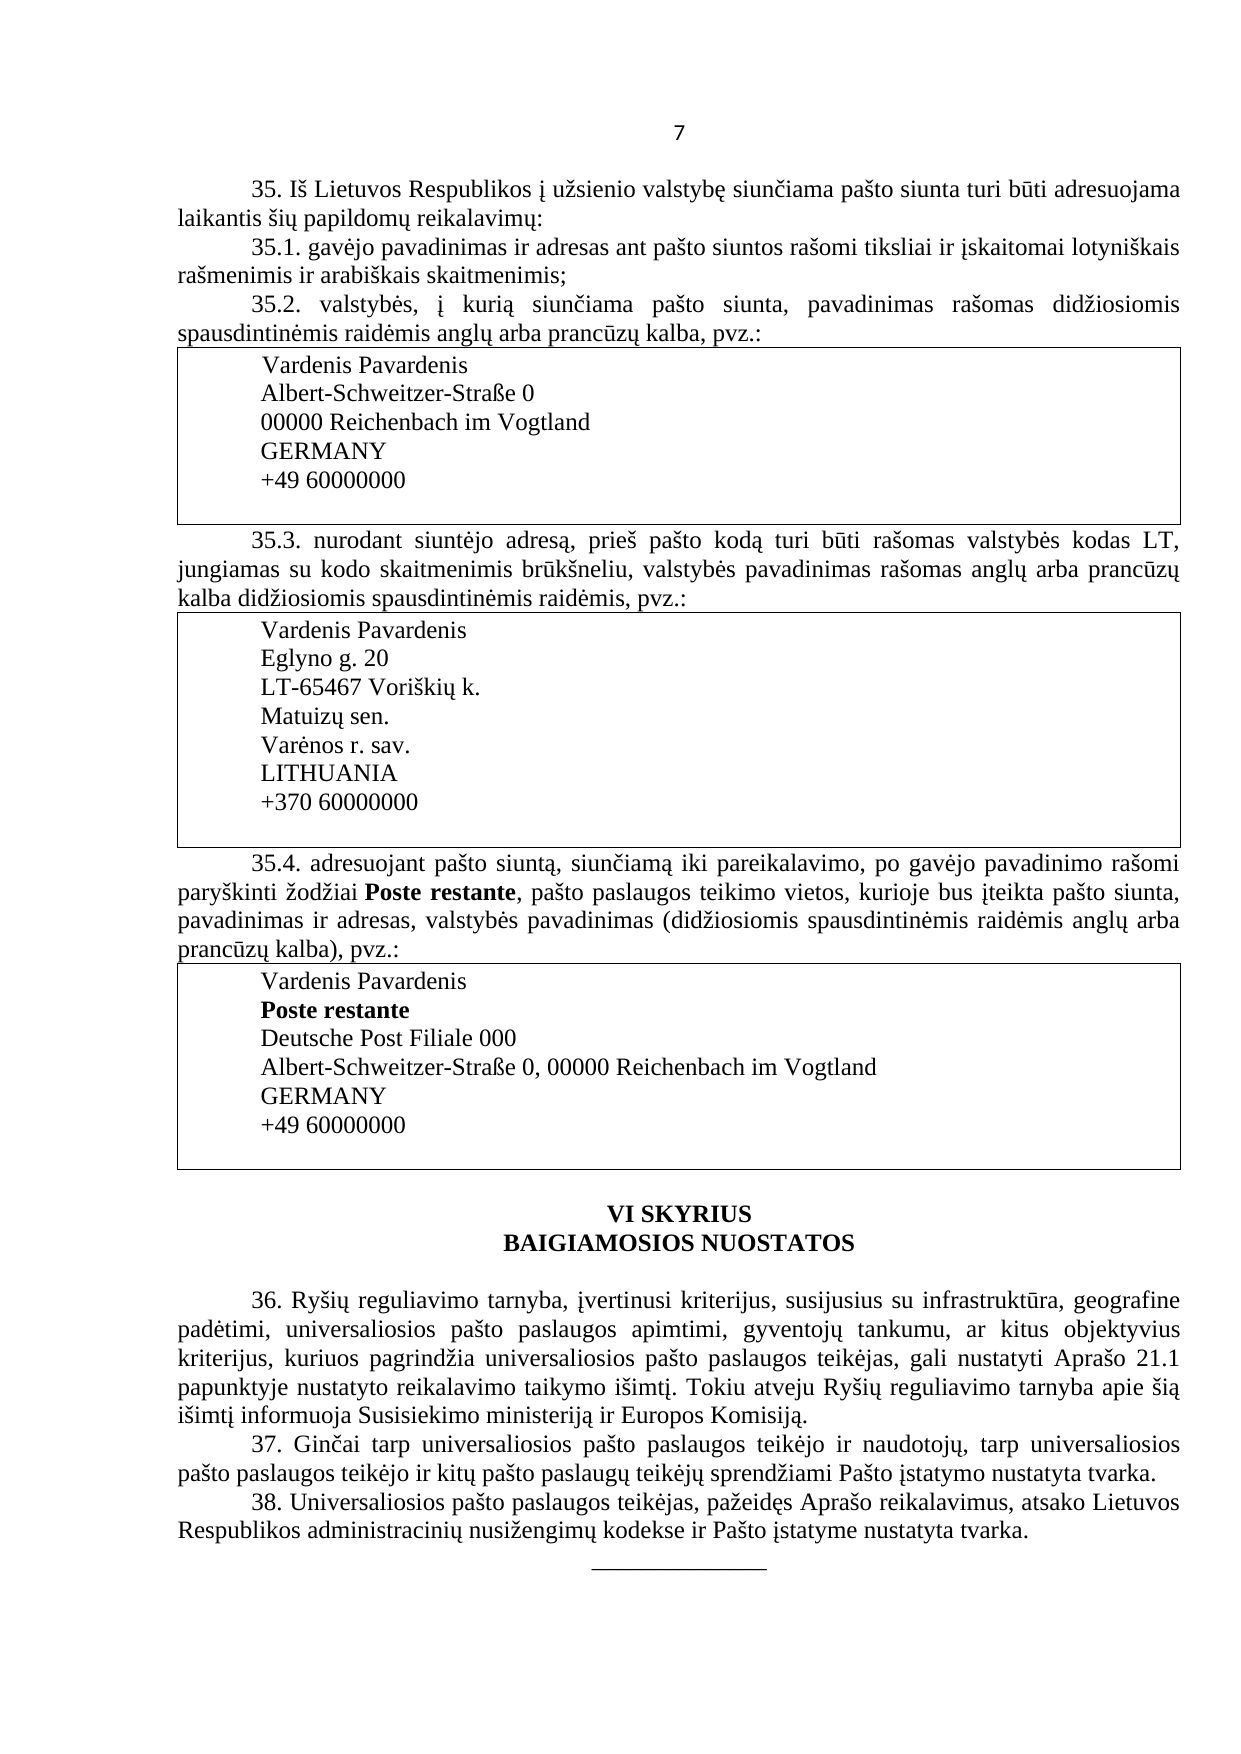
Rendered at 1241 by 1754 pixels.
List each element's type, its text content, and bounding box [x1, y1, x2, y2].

text LITHUANIA [178, 755, 1180, 784]
text +370 60000000 [178, 784, 1180, 816]
text 35.1. gavėjo pavadinimas ir adresas ant pašto siuntos rašomi tiksliai ir įskaitomai lotyniškais rašmenimis ir arabiškais skaitmenimis; [177, 232, 1181, 289]
text GERMANY [178, 1078, 1180, 1107]
text Vardenis Pavardenis [178, 613, 1180, 640]
text Poste restante [178, 992, 1180, 1020]
text Albert-Schweitzer-Straße 0, 00000 Reichenbach im Vogtland [178, 1049, 1180, 1078]
text Varėnos r. sav. [178, 727, 1180, 755]
text 00000 Reichenbach im Vogtland [178, 404, 1180, 433]
text 35.3. nurodant siuntėjo adresą, prieš pašto kodą turi būti rašomas valstybės kodas LT, jungiamas su kodo skaitmenimis brūkšneliu, valstybės pavadinimas rašomas anglų arba prancūzų kalba didžiosiomis spausdintinėmis raidėmis, pvz.: [177, 525, 1181, 612]
text Deutsche Post Filiale 000 [178, 1020, 1180, 1049]
text 38. Universaliosios pašto paslaugos teikėjas, pažeidęs Aprašo reikalavimus, atsako Lietuvos Respublikos administracinių nusižengimų kodekse ir Pašto įstatyme nustatyta tvarka. [177, 1487, 1181, 1544]
text VI SKYRIUS [177, 1199, 1181, 1228]
text Vardenis Pavardenis [178, 964, 1180, 992]
text ______________ [177, 1544, 1181, 1573]
text Matuizų sen. [178, 698, 1180, 727]
text LT-65467 Voriškių k. [178, 669, 1180, 698]
text 35.4. adresuojant pašto siuntą, siunčiamą iki pareikalavimo, po gavėjo pavadinimo rašomi paryškinti žodžiai Poste restante, pašto paslaugos teikimo vietos, kurioje bus įteikta pašto siunta, pavadinimas ir adresas, valstybės pavadinimas (didžiosiomis spausdintinėmis raidėmis anglų arba prancūzų kalba), pvz.: [177, 848, 1181, 963]
text 37. Ginčai tarp universaliosios pašto paslaugos teikėjo ir naudotojų, tarp universaliosios pašto paslaugos teikėjo ir kitų pašto paslaugų teikėjų sprendžiami Pašto įstatymo nustatyta tvarka. [177, 1429, 1181, 1487]
text 35.2. valstybės, į kurią siunčiama pašto siunta, pavadinimas rašomas didžiosiomis spausdintinėmis raidėmis anglų arba prancūzų kalba, pvz.: [177, 289, 1181, 347]
text +49 60000000 [178, 462, 1180, 493]
text Eglyno g. 20 [178, 640, 1180, 669]
text BAIGIAMOSIOS NUOSTATOS [177, 1228, 1181, 1257]
text 36. Ryšių reguliavimo tarnyba, įvertinusi kriterijus, susijusius su infrastruktūra, geografine padėtimi, universaliosios pašto paslaugos apimtimi, gyventojų tankumu, ar kitus objektyvius kriterijus, kuriuos pagrindžia universaliosios pašto paslaugos teikėjas, gali nustatyti Aprašo 21.1 papunktyje nustatyto reikalavimo taikymo išimtį. Tokiu atveju Ryšių reguliavimo tarnyba apie šią išimtį informuoja Susisiekimo ministeriją ir Europos Komisiją. [177, 1285, 1181, 1429]
text 35. Iš Lietuvos Respublikos į užsienio valstybę siunčiama pašto siunta turi būti adresuojama laikantis šių papildomų reikalavimų: [177, 174, 1181, 232]
text Albert-Schweitzer-Straße 0 [178, 375, 1180, 404]
text GERMANY [178, 433, 1180, 462]
text Vardenis Pavardenis [178, 348, 1180, 375]
text +49 60000000 [178, 1107, 1180, 1138]
